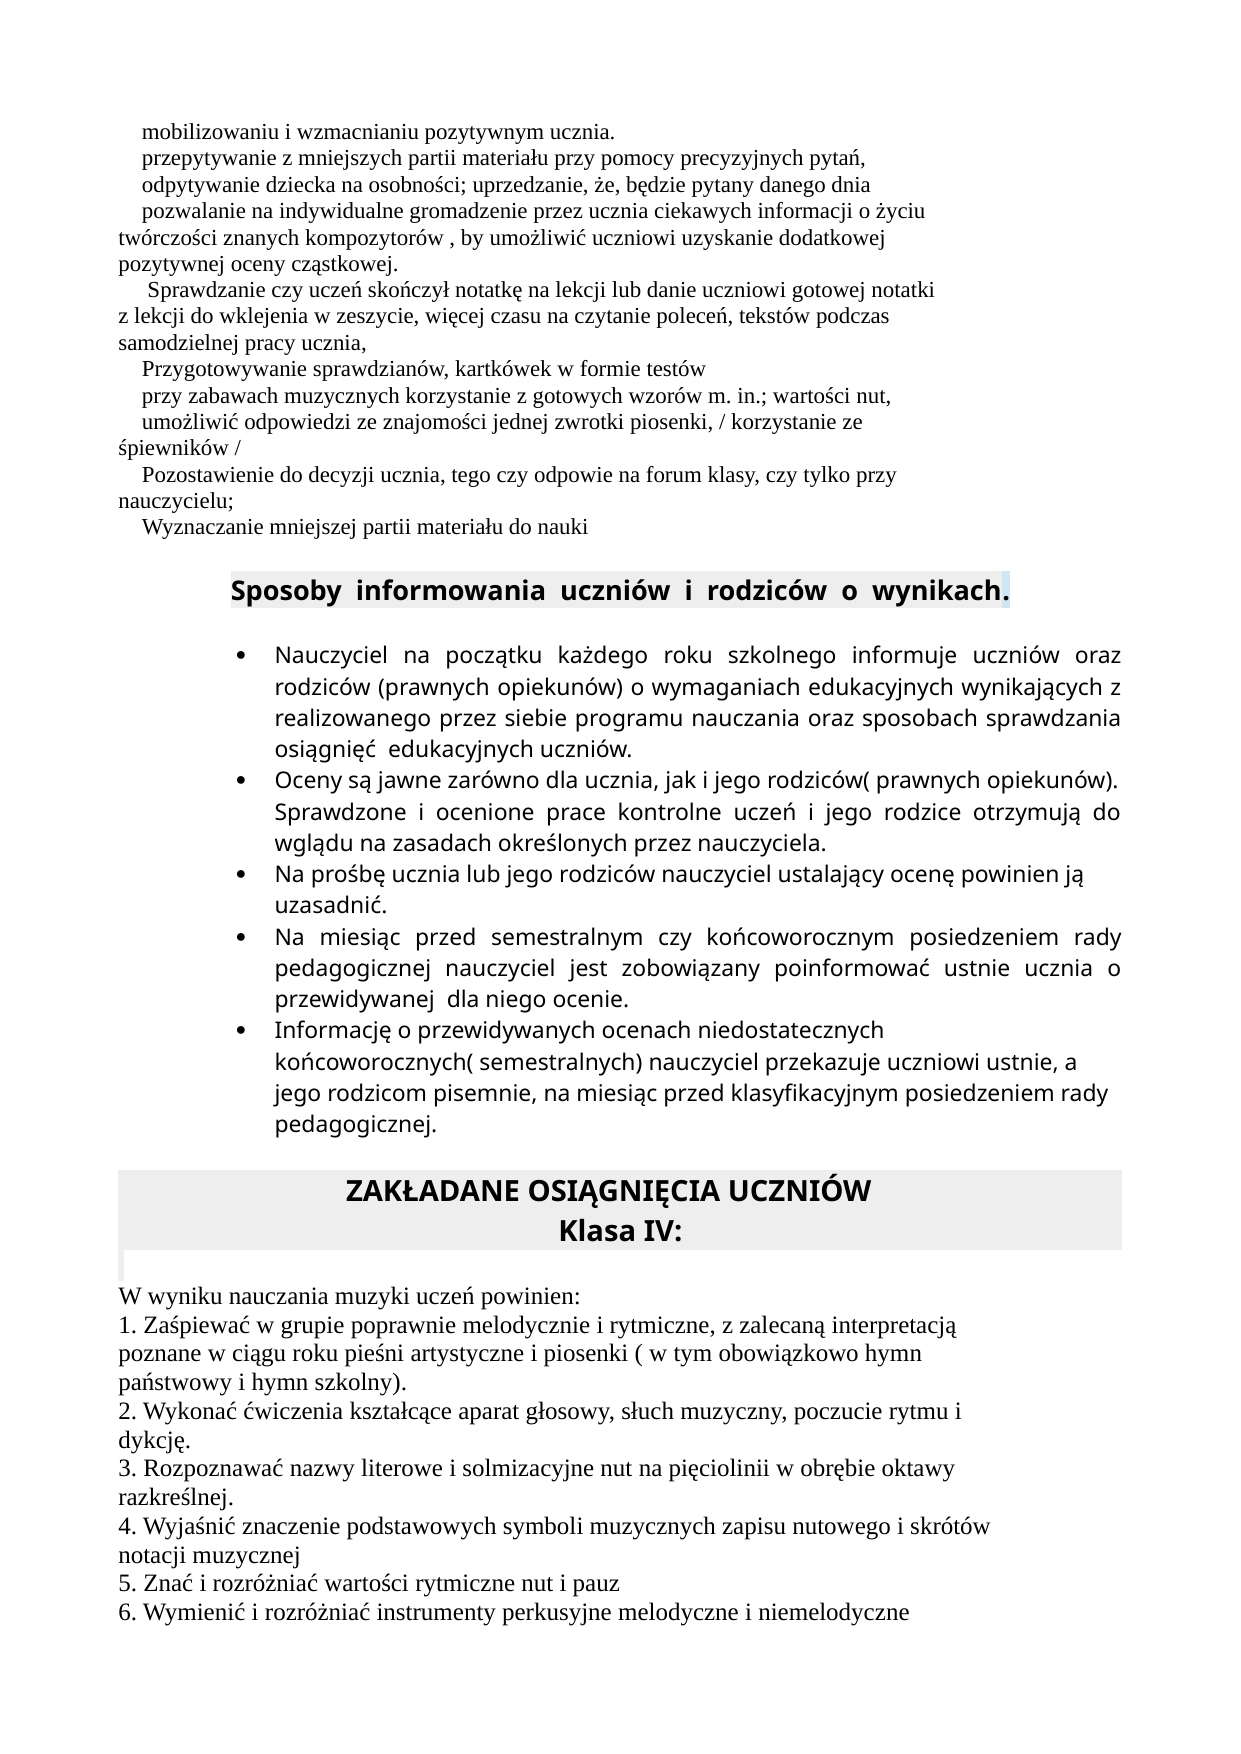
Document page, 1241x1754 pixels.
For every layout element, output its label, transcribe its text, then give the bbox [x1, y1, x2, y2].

text samodzielnej pracy ucznia, [118, 329, 1122, 355]
list Informację o przewidywanych ocenach niedostatecznych końcoworocznych( semestralnych) nauczyciel przekazuje uczniowi ustnie, a jego rodzicom pisemnie, na miesiąc przed klasyfikacyjnym posiedzeniem rady pedagogicznej. [237, 1014, 1122, 1139]
text  Przygotowywanie sprawdzianów, kartkówek w formie testów [118, 355, 1122, 382]
text  pozwalanie na indywidualne gromadzenie przez ucznia ciekawych informacji o życiu [118, 197, 1122, 223]
text ZAKŁADANE OSIĄGNIĘCIA UCZNIÓW [118, 1170, 1122, 1210]
text śpiewników / [118, 434, 1122, 461]
text 6. Wymienić i rozróżniać instrumenty perkusyjne melodyczne i niemelodyczne [118, 1597, 1122, 1626]
text pozytywnej oceny cząstkowej. [118, 250, 1122, 276]
text  odpytywanie dziecka na osobności; uprzedzanie, że, będzie pytany danego dnia [118, 171, 1122, 197]
text razkreślnej. [118, 1482, 1122, 1511]
text z lekcji do wklejenia w zeszycie, więcej czasu na czytanie poleceń, tekstów podczas [118, 303, 1122, 329]
text twórczości znanych kompozytorów , by umożliwić uczniowi uzyskanie dodatkowej [118, 223, 1122, 250]
text 3. Rozpoznawać nazwy literowe i solmizacyjne nut na pięciolinii w obrębie oktawy [118, 1453, 1122, 1482]
text Sposoby informowania uczniów i rodziców o wynikach. [118, 571, 1122, 608]
list Nauczyciel na początku każdego roku szkolnego informuje uczniów oraz rodziców (prawnych opiekunów) o wymaganiach edukacyjnych wynikających z realizowanego przez siebie programu nauczania oraz sposobach sprawdzania osiągnięć edukacyjnych uczniów. [237, 639, 1122, 764]
text  przepytywanie z mniejszych partii materiału przy pomocy precyzyjnych pytań, [118, 144, 1122, 171]
list Na prośbę ucznia lub jego rodziców nauczyciel ustalający ocenę powinien ją [237, 858, 1122, 889]
text  przy zabawach muzycznych korzystanie z gotowych wzorów m. in.; wartości nut, [118, 382, 1122, 408]
text  Wyznaczanie mniejszej partii materiału do nauki [118, 513, 1122, 540]
text państwowy i hymn szkolny). [118, 1367, 1122, 1396]
text Sprawdzone i ocenione prace kontrolne uczeń i jego rodzice otrzymują do wglądu na zasadach określonych przez nauczyciela. [274, 795, 1122, 858]
text  Sprawdzanie czy uczeń skończył notatkę na lekcji lub danie uczniowi gotowej notatki [118, 276, 1122, 303]
text 5. Znać i rozróżniać wartości rytmiczne nut i pauz [118, 1568, 1122, 1597]
text  mobilizowaniu i wzmacnianiu pozytywnym ucznia. [118, 118, 1122, 144]
text Klasa IV: [118, 1210, 1122, 1250]
text 4. Wyjaśnić znaczenie podstawowych symboli muzycznych zapisu nutowego i skrótów [118, 1511, 1122, 1540]
text dykcję. [118, 1425, 1122, 1453]
text  umożliwić odpowiedzi ze znajomości jednej zwrotki piosenki, / korzystanie ze [118, 408, 1122, 434]
text  Pozostawienie do decyzji ucznia, tego czy odpowie na forum klasy, czy tylko przy [118, 461, 1122, 487]
text W wyniku nauczania muzyki uczeń powinien: [118, 1281, 1122, 1310]
text uzasadnić. [274, 889, 1122, 920]
text 1. Zaśpiewać w grupie poprawnie melodycznie i rytmiczne, z zalecaną interpretacją [118, 1310, 1122, 1338]
text poznane w ciągu roku pieśni artystyczne i piosenki ( w tym obowiązkowo hymn [118, 1338, 1122, 1367]
list Oceny są jawne zarówno dla ucznia, jak i jego rodziców( prawnych opiekunów). [237, 764, 1122, 795]
list Na miesiąc przed semestralnym czy końcoworocznym posiedzeniem rady pedagogicznej nauczyciel jest zobowiązany poinformować ustnie ucznia o przewidywanej dla niego ocenie. [237, 920, 1122, 1014]
text 2. Wykonać ćwiczenia kształcące aparat głosowy, słuch muzyczny, poczucie rytmu i [118, 1396, 1122, 1425]
text nauczycielu; [118, 487, 1122, 513]
text notacji muzycznej [118, 1540, 1122, 1568]
